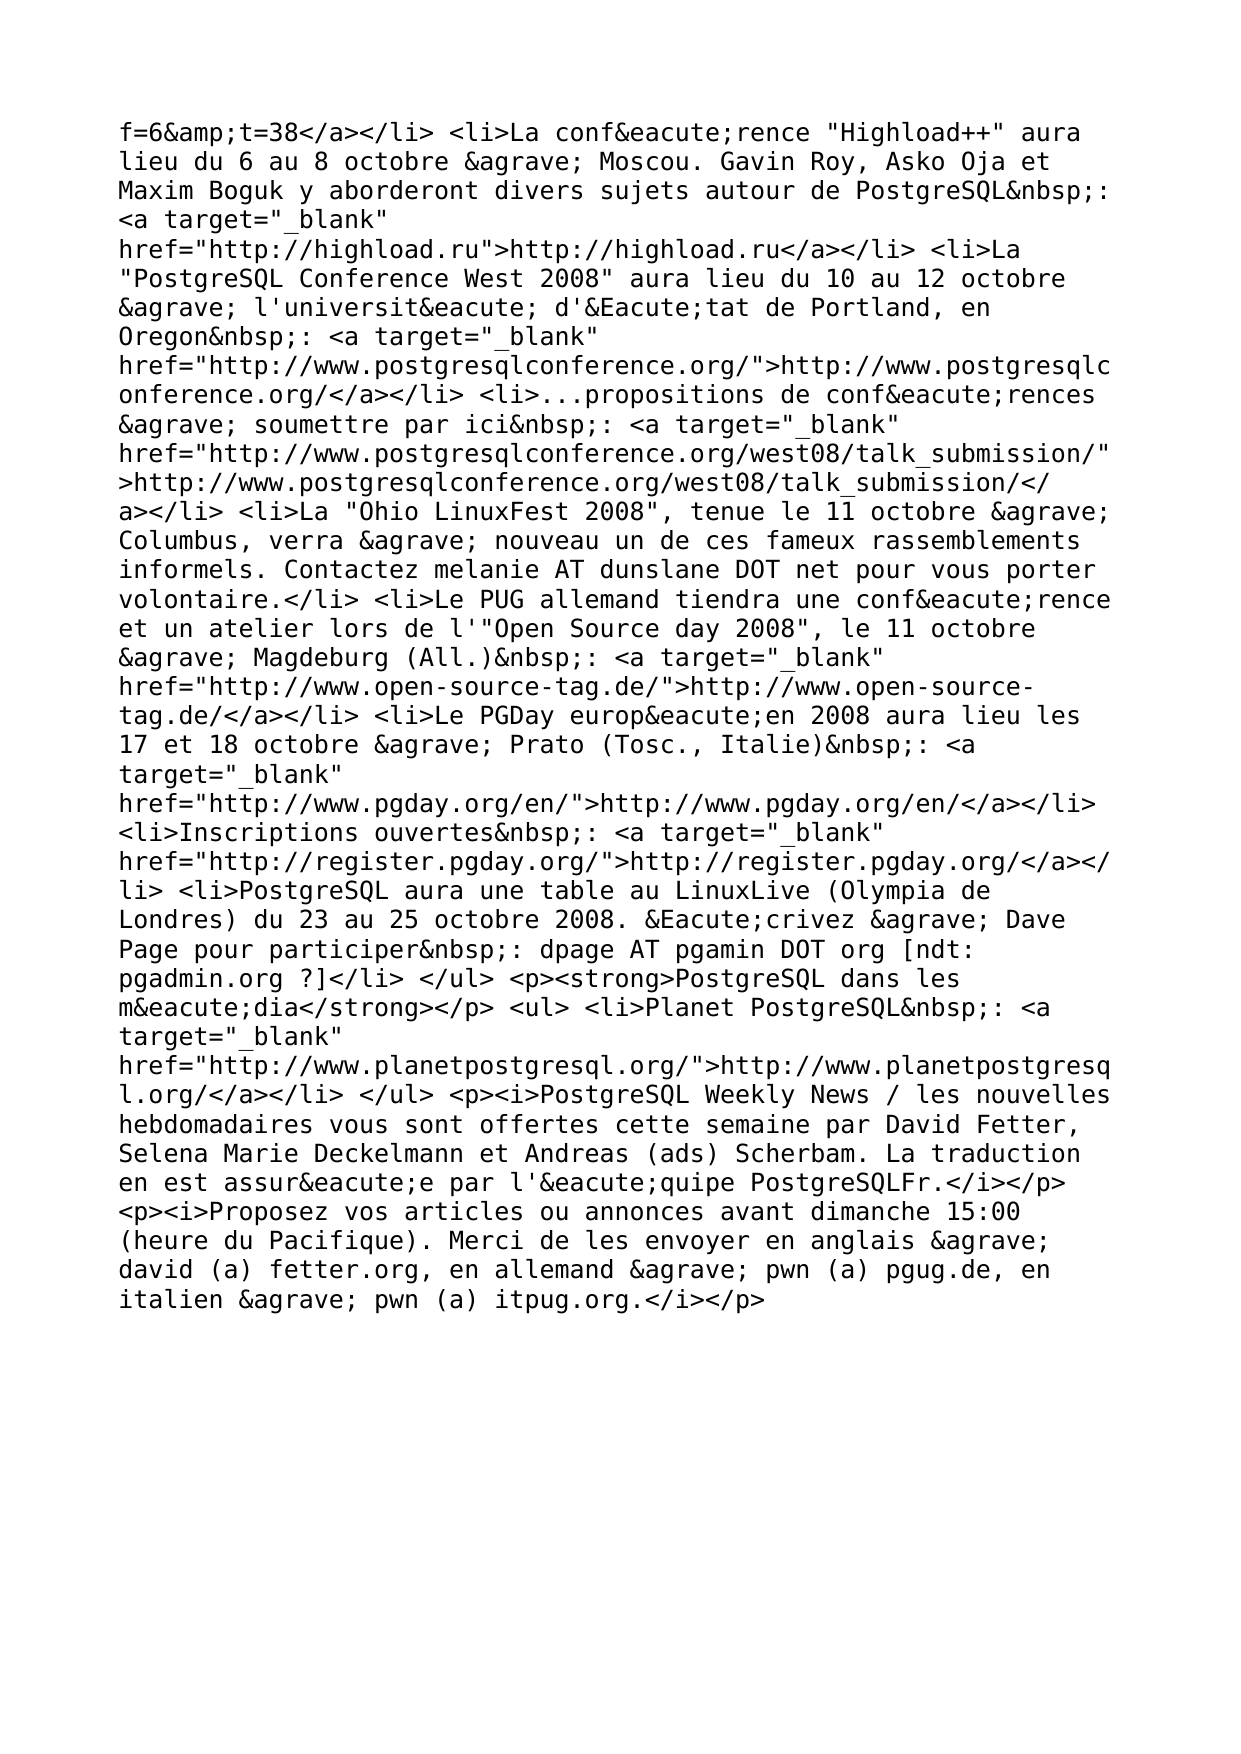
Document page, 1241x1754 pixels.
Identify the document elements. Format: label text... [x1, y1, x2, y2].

text f=6&amp;t=38</a></li> <li>La conf&eacute;rence "Highload++" aura lieu du 6 au 8 octobre &agrave; Moscou. Gavin Roy, Asko Oja et Maxim Boguk y aborderont divers sujets autour de PostgreSQL&nbsp;: <a target="_blank" href="http://highload.ru">http://highload.ru</a></li> <li>La "PostgreSQL Conference West 2008" aura lieu du 10 au 12 octobre &agrave; l'universit&eacute; d'&Eacute;tat de Portland, en Oregon&nbsp;: <a target="_blank" href="http://www.postgresqlconference.org/">http://www.postgresqlconference.org/</a></li> <li>...propositions de conf&eacute;rences &agrave; soumettre par ici&nbsp;: <a target="_blank" href="http://www.postgresqlconference.org/west08/talk_submission/">http://www.postgresqlconference.org/west08/talk_submission/</a></li> <li>La "Ohio LinuxFest 2008", tenue le 11 octobre &agrave; Columbus, verra &agrave; nouveau un de ces fameux rassemblements informels. Contactez melanie AT dunslane DOT net pour vous porter volontaire.</li> <li>Le PUG allemand tiendra une conf&eacute;rence et un atelier lors de l'"Open Source day 2008", le 11 octobre &agrave; Magdeburg (All.)&nbsp;: <a target="_blank" href="http://www.open-source-tag.de/">http://www.open-source-tag.de/</a></li> <li>Le PGDay europ&eacute;en 2008 aura lieu les 17 et 18 octobre &agrave; Prato (Tosc., Italie)&nbsp;: <a target="_blank" href="http://www.pgday.org/en/">http://www.pgday.org/en/</a></li> <li>Inscriptions ouvertes&nbsp;: <a target="_blank" href="http://register.pgday.org/">http://register.pgday.org/</a></li> <li>PostgreSQL aura une table au LinuxLive (Olympia de Londres) du 23 au 25 octobre 2008. &Eacute;crivez &agrave; Dave Page pour participer&nbsp;: dpage AT pgamin DOT org [ndt: pgadmin.org ?]</li> </ul> <p><strong>PostgreSQL dans les m&eacute;dia</strong></p> <ul> <li>Planet PostgreSQL&nbsp;: <a target="_blank" href="http://www.planetpostgresql.org/">http://www.planetpostgresql.org/</a></li> </ul> <p><i>PostgreSQL Weekly News / les nouvelles hebdomadaires vous sont offertes cette semaine par David Fetter, Selena Marie Deckelmann et Andreas (ads) Scherbam. La traduction en est assur&eacute;e par l'&eacute;quipe PostgreSQLFr.</i></p> <p><i>Proposez vos articles ou annonces avant dimanche 15:00 (heure du Pacifique). Merci de les envoyer en anglais &agrave; david (a) fetter.org, en allemand &agrave; pwn (a) pgug.de, en italien &agrave; pwn (a) itpug.org.</i></p> [118, 118, 1122, 1314]
